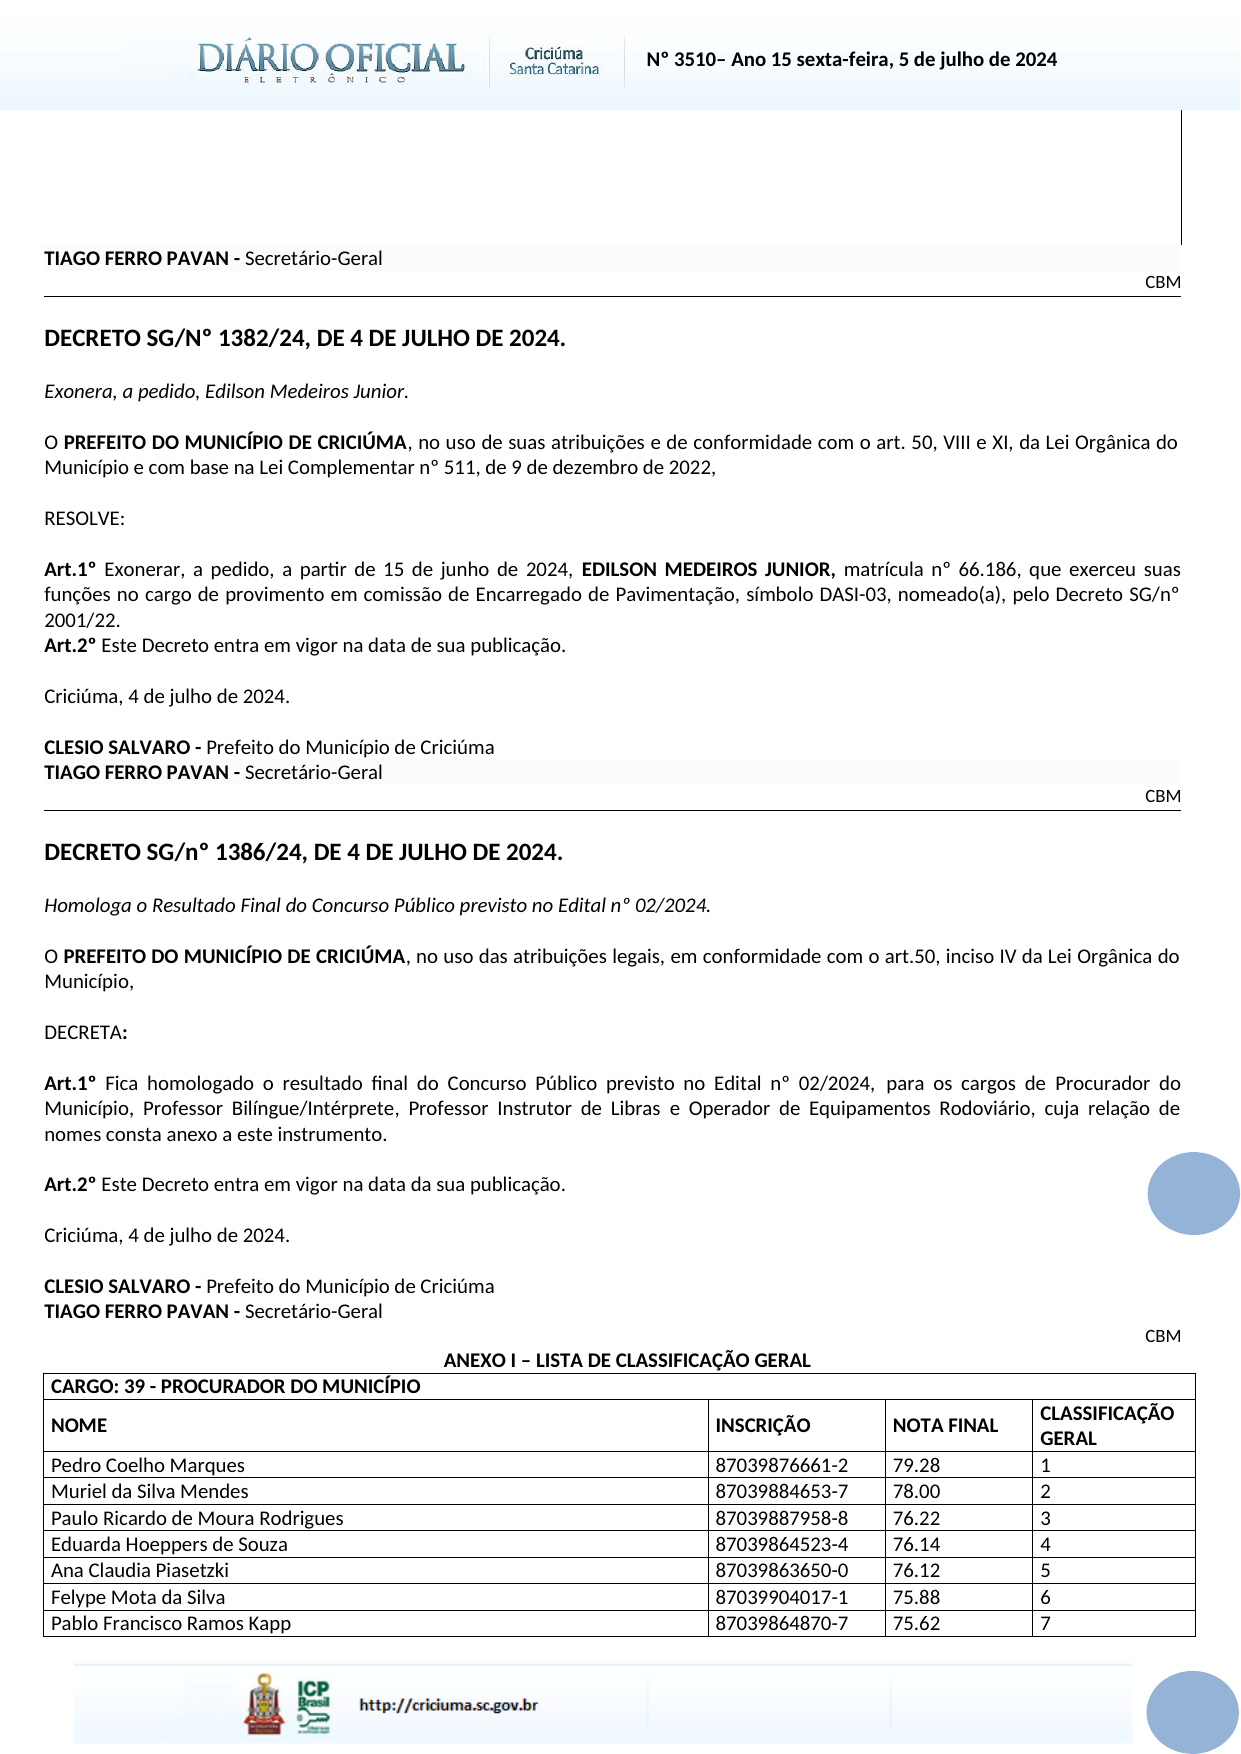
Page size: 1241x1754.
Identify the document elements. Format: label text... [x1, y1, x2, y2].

text CBM [44, 1324, 1181, 1347]
table_cell 75.62 [886, 1611, 1032, 1636]
table_cell 2 [1033, 1478, 1195, 1504]
text O PREFEITO DO MUNICÍPIO DE CRICIÚMA, no uso das atribuições legais, em conformidade com o art.50, inciso IV da Lei Orgânica do Município, [44, 943, 1181, 994]
text ANEXO I – LISTA DE CLASSIFICAÇÃO GERAL [74, 1347, 1181, 1372]
text CBM [44, 785, 1181, 810]
table_header CARGO: 39 - PROCURADOR DO MUNICÍPIO [44, 1374, 1195, 1399]
text Homologa o Resultado Final do Concurso Público previsto no Edital nº 02/2024. [44, 892, 1181, 917]
table_cell 3 [1033, 1505, 1195, 1530]
text TIAGO FERRO PAVAN - Secretário-Geral [44, 759, 1181, 785]
table_cell 1 [1033, 1452, 1195, 1477]
table_cell Paulo Ricardo de Moura Rodrigues [44, 1505, 708, 1530]
text Art.1º Exonerar, a pedido, a partir de 15 de junho de 2024, EDILSON MEDEIROS JUNIOR, matrícula nº 66.186, que exerceu suas funções no cargo de provimento em comissão de Encarregado de Pavimentação, símbolo DASI-03, nomeado(a), pelo Decreto SG/nº 2001/22. [44, 556, 1181, 632]
text CLESIO SALVARO - Prefeito do Município de Criciúma [44, 734, 1181, 759]
text Art.1º Fica homologado o resultado final do Concurso Público previsto no Edital nº 02/2024, para os cargos de Procurador do Município, Professor Bilíngue/Intérprete, Professor Instrutor de Libras e Operador de Equipamentos Rodoviário, cuja relação de nomes consta anexo a este instrumento. [44, 1070, 1181, 1146]
text CLESIO SALVARO - Prefeito do Município de Criciúma [44, 1273, 1181, 1299]
table_cell Eduarda Hoeppers de Souza [44, 1531, 708, 1557]
text CBM [44, 271, 1181, 296]
table_cell 7 [1033, 1611, 1195, 1636]
text RESOLVE: [44, 505, 1181, 531]
table_cell 76.22 [886, 1505, 1032, 1530]
table_cell 87039887958-8 [709, 1505, 885, 1530]
text TIAGO FERRO PAVAN - Secretário-Geral [44, 1299, 1181, 1324]
text DECRETO SG/Nº 1382/24, DE 4 DE JULHO DE 2024. [44, 322, 1181, 353]
text Criciúma, 4 de julho de 2024. [44, 1222, 1181, 1248]
text Criciúma, 4 de julho de 2024. [44, 683, 1181, 708]
table_cell Pedro Coelho Marques [44, 1452, 708, 1477]
table_cell 5 [1033, 1558, 1195, 1583]
table_cell 78.00 [886, 1478, 1032, 1504]
table_cell 87039864870-7 [709, 1611, 885, 1636]
text Exonera, a pedido, Edilson Medeiros Junior. [44, 378, 1181, 403]
text Art.2º Este Decreto entra em vigor na data da sua publicação. [44, 1172, 1153, 1197]
text TIAGO FERRO PAVAN - Secretário-Geral [44, 245, 1181, 271]
table_cell 87039904017-1 [709, 1584, 885, 1609]
table_cell 4 [1033, 1531, 1195, 1557]
table_cell 75.88 [886, 1584, 1032, 1609]
text DECRETA: [44, 1019, 1181, 1044]
table_cell Ana Claudia Piasetzki [44, 1558, 708, 1583]
table_cell INSCRIÇÃO [709, 1400, 885, 1451]
table_cell CLASSIFICAÇÃO GERAL [1033, 1400, 1195, 1451]
table_cell 87039876661-2 [709, 1452, 885, 1477]
table_cell 79.28 [886, 1452, 1032, 1477]
table_cell Felype Mota da Silva [44, 1584, 708, 1609]
text O PREFEITO DO MUNICÍPIO DE CRICIÚMA, no uso de suas atribuições e de conformidade com o art. 50, VIII e XI, da Lei Orgânica do Município e com base na Lei Complementar nº 511, de 9 de dezembro de 2022, [44, 429, 1181, 480]
table_cell 87039864523-4 [709, 1531, 885, 1557]
table_cell Pablo Francisco Ramos Kapp [44, 1611, 708, 1636]
table_cell NOME [44, 1400, 708, 1451]
table_cell 6 [1033, 1584, 1195, 1609]
text DECRETO SG/nº 1386/24, DE 4 DE JULHO DE 2024. [44, 836, 1181, 867]
text Art.2º Este Decreto entra em vigor na data de sua publicação. [44, 632, 1181, 658]
table_cell NOTA FINAL [886, 1400, 1032, 1451]
table_cell 87039863650-0 [709, 1558, 885, 1583]
table_cell 87039884653-7 [709, 1478, 885, 1504]
table_cell 76.12 [886, 1558, 1032, 1583]
table_cell Muriel da Silva Mendes [44, 1478, 708, 1504]
table_cell 76.14 [886, 1531, 1032, 1557]
